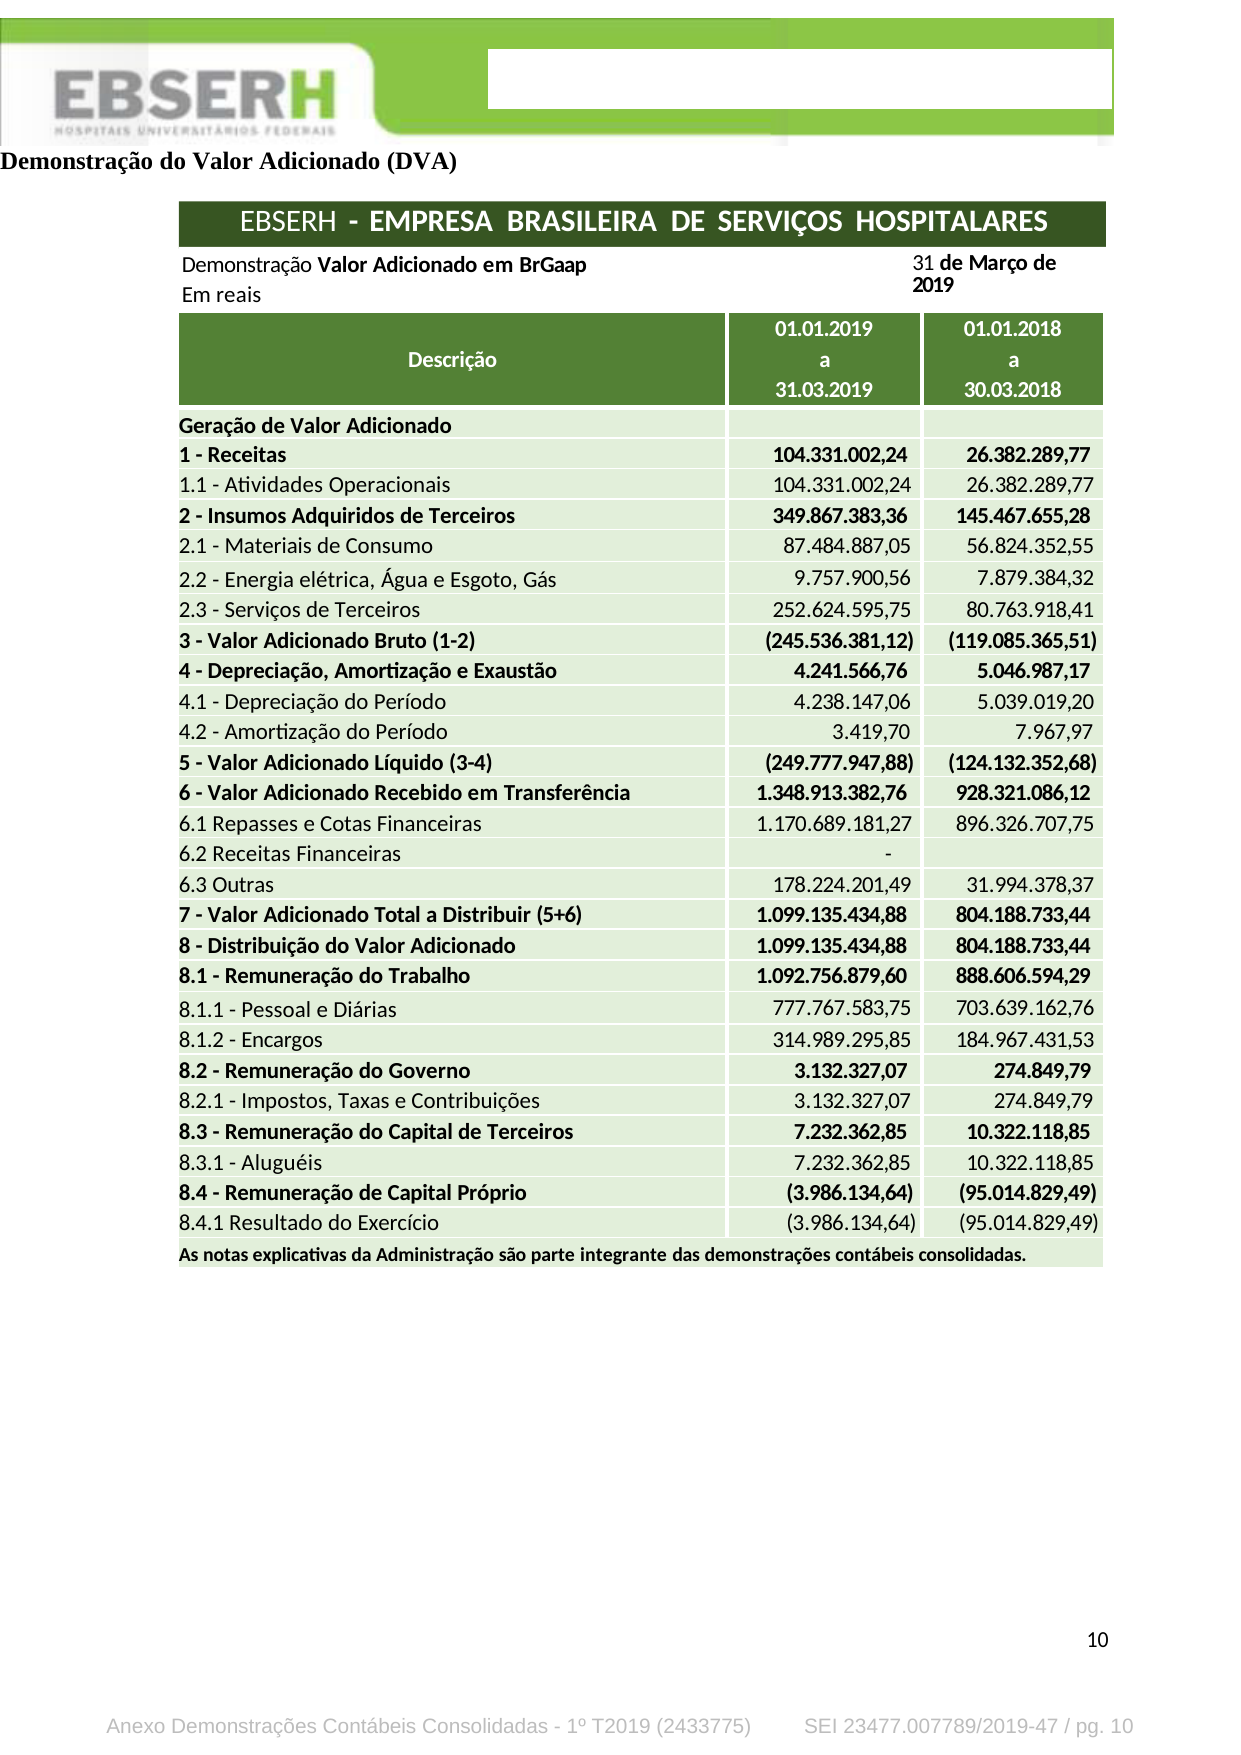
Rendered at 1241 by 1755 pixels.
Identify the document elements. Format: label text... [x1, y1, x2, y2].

table_cell 888.606.594,29 [924, 961, 1103, 991]
table_cell 928.321.086,12 [924, 777, 1103, 806]
table_cell 5 - Valor Adicionado Líquido (3-4) [179, 747, 725, 776]
table_cell 1 - Receitas [179, 439, 725, 468]
table_cell [924, 838, 1103, 867]
table_cell 9.757.900,56 [729, 562, 920, 593]
table_header Descrição [179, 313, 725, 405]
table_cell (95.014.829,49) [924, 1177, 1103, 1206]
table_cell 1.092.756.879,60 [729, 961, 920, 991]
table_cell 31.994.378,37 [924, 869, 1103, 898]
list Demonstração do Valor Adicionado (DVA) [0, 146, 1147, 174]
table_cell 5.046.987,17 [924, 655, 1103, 684]
table_cell 314.989.295,85 [729, 1025, 920, 1053]
table_cell (124.132.352,68) [924, 747, 1103, 776]
table_cell - [729, 838, 920, 867]
text 10 [0, 1625, 1108, 1653]
table_cell 3.419,70 [729, 716, 920, 745]
table_cell 3.132.327,07 [729, 1086, 920, 1114]
table_cell 4.238.147,06 [729, 686, 920, 715]
table_cell [924, 410, 1103, 437]
table_cell (245.536.381,12) [729, 625, 920, 654]
table_cell 26.382.289,77 [924, 439, 1103, 468]
table_cell 7.879.384,32 [924, 562, 1103, 593]
table_cell 6.2 Receitas Financeiras [179, 838, 725, 867]
table_cell 6 - Valor Adicionado Recebido em Transferência [179, 777, 725, 806]
table_cell 252.624.595,75 [729, 594, 920, 623]
table_cell 4 - Depreciação, Amortização e Exaustão [179, 655, 725, 684]
table_cell 2.1 - Materiais de Consumo [179, 530, 725, 561]
table_cell 8.2 - Remuneração do Governo [179, 1055, 725, 1084]
table_cell 26.382.289,77 [924, 469, 1103, 498]
table_cell 104.331.002,24 [729, 469, 920, 498]
table_cell 80.763.918,41 [924, 594, 1103, 623]
table_cell [729, 410, 920, 437]
table_header 01.01.2018 a 30.03.2018 [924, 313, 1103, 405]
table_cell 7.232.362,85 [729, 1147, 920, 1176]
table_cell 1.099.135.434,88 [729, 930, 920, 959]
table_cell 349.867.383,36 [729, 500, 920, 529]
table_cell 274.849,79 [924, 1055, 1103, 1084]
table_cell 7.967,97 [924, 716, 1103, 745]
table_cell 777.767.583,75 [729, 992, 920, 1023]
table_cell 1.170.689.181,27 [729, 808, 920, 837]
table_cell 1.099.135.434,88 [729, 900, 920, 928]
table_cell 2.3 - Serviços de Terceiros [179, 594, 725, 623]
table_cell Geração de Valor Adicionado [179, 410, 725, 437]
table_cell 804.188.733,44 [924, 930, 1103, 959]
table_cell 4.1 - Depreciação do Período [179, 686, 725, 715]
table_cell 104.331.002,24 [729, 439, 920, 468]
table_cell (119.085.365,51) [924, 625, 1103, 654]
table_cell 8.3.1 - Aluguéis [179, 1147, 725, 1176]
table_cell 8.4 - Remuneração de Capital Próprio [179, 1177, 725, 1206]
table_cell 10.322.118,85 [924, 1147, 1103, 1176]
table_cell 8.1 - Remuneração do Trabalho [179, 961, 725, 991]
table_cell 896.326.707,75 [924, 808, 1103, 837]
table_cell 6.1 Repasses e Cotas Financeiras [179, 808, 725, 837]
table_header 01.01.2019 a 31.03.2019 [729, 313, 920, 405]
table_cell 8.4.1 Resultado do Exercício [179, 1208, 725, 1236]
table_cell 8.3 - Remuneração do Capital de Terceiros [179, 1116, 725, 1145]
table_cell 178.224.201,49 [729, 869, 920, 898]
table_cell 7 - Valor Adicionado Total a Distribuir (5+6) [179, 900, 725, 928]
table_cell 7.232.362,85 [729, 1116, 920, 1145]
table_cell 804.188.733,44 [924, 900, 1103, 928]
table_cell 8.1.1 - Pessoal e Diárias [179, 992, 725, 1023]
table_cell As notas explicativas da Administração são parte integrante das demonstrações contábeis consolidadas. [179, 1238, 1103, 1267]
table_cell 703.639.162,76 [924, 992, 1103, 1023]
table_cell (3.986.134,64) [729, 1208, 920, 1236]
table_cell 8.1.2 - Encargos [179, 1025, 725, 1053]
table_cell 8.2.1 - Impostos, Taxas e Contribuições [179, 1086, 725, 1114]
table_cell 2 - Insumos Adquiridos de Terceiros [179, 500, 725, 529]
table_cell 274.849,79 [924, 1086, 1103, 1114]
table_cell 87.484.887,05 [729, 530, 920, 561]
table_cell 2.2 - Energia elétrica, Água e Esgoto, Gás [179, 562, 725, 593]
table_cell 4.241.566,76 [729, 655, 920, 684]
table_cell 8 - Distribuição do Valor Adicionado [179, 930, 725, 959]
table_cell 145.467.655,28 [924, 500, 1103, 529]
table_cell 4.2 - Amortização do Período [179, 716, 725, 745]
table_cell 56.824.352,55 [924, 530, 1103, 561]
table_cell (3.986.134,64) [729, 1177, 920, 1206]
table_cell 5.039.019,20 [924, 686, 1103, 715]
table_cell 1.348.913.382,76 [729, 777, 920, 806]
table_cell (95.014.829,49) [924, 1208, 1103, 1236]
table_cell 3.132.327,07 [729, 1055, 920, 1084]
table_cell 184.967.431,53 [924, 1025, 1103, 1053]
table_cell 6.3 Outras [179, 869, 725, 898]
table_cell 10.322.118,85 [924, 1116, 1103, 1145]
table_cell (249.777.947,88) [729, 747, 920, 776]
table_cell 1.1 - Atividades Operacionais [179, 469, 725, 498]
table_cell 3 - Valor Adicionado Bruto (1-2) [179, 625, 725, 654]
